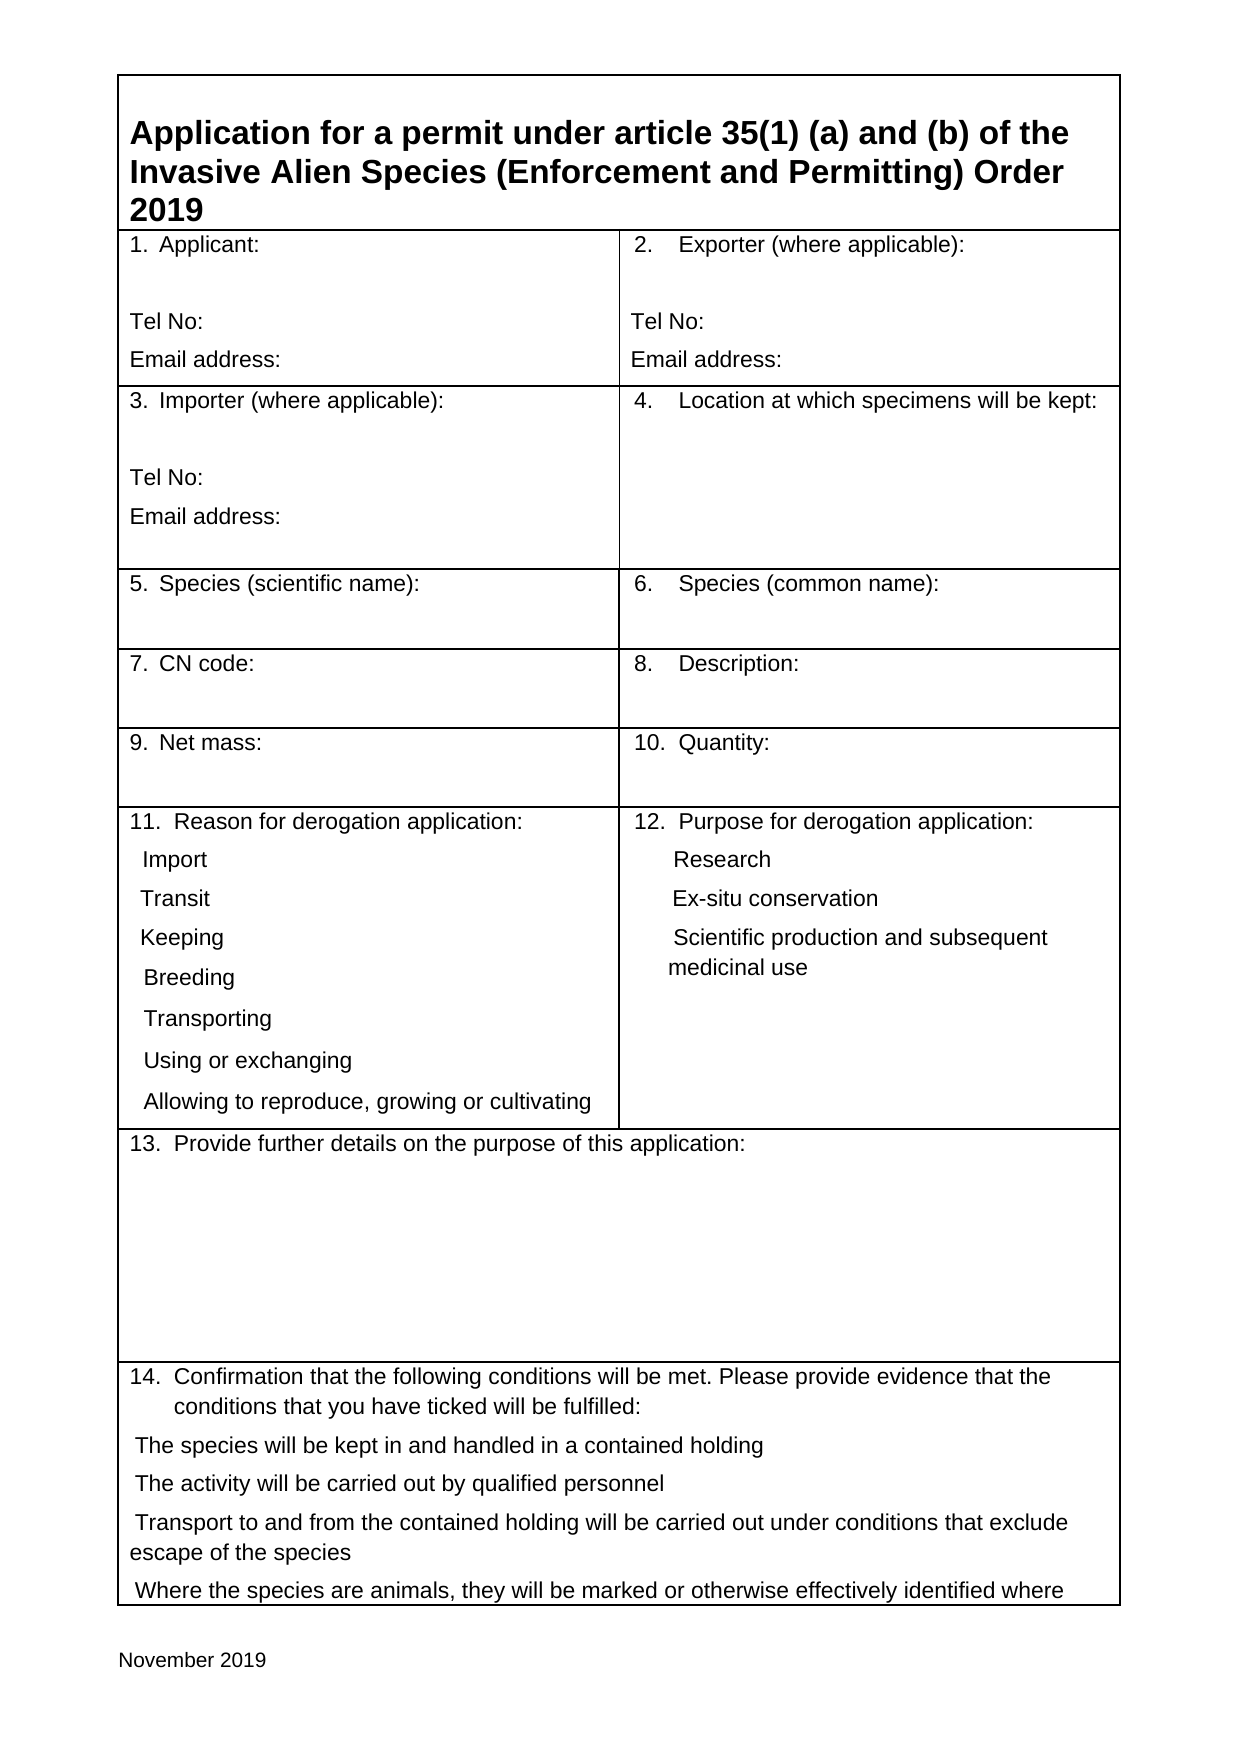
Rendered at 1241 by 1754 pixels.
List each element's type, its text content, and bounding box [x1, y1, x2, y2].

table_cell Net mass: [119, 729, 618, 806]
table_cell CN code: [119, 650, 618, 727]
table_cell Purpose for derogation application: Research Ex-situ conservation Scientific production and subsequent medicinal use [620, 808, 1119, 1127]
table_cell Importer (where applicable): Tel No: Email address: [119, 387, 619, 568]
table_cell Species (common name): [620, 570, 1119, 647]
table_cell Confirmation that the following conditions will be met. Please provide evidence that the conditions that you have ticked will be fulfilled: The species will be kept in and handled in a contained holding The activity will be carried out by qualified personnel Transport to and from the contained holding will be carried out under conditions that exclude escape of the species Where the species are animals, they will be marked or otherwise effectively identified where [119, 1363, 1119, 1604]
table_header Application for a permit under article 35(1) (a) and (b) of the Invasive Alien Species (Enforcement and Permitting) Order 2019 [119, 76, 1119, 229]
table_cell Species (scientific name): [119, 570, 618, 647]
table_cell Applicant: Tel No: Email address: [119, 231, 619, 385]
table_cell Quantity: [620, 729, 1119, 806]
table_cell Reason for derogation application: Import Transit Keeping Breeding Transporting Using or exchanging Allowing to reproduce, growing or cultivating [119, 808, 618, 1127]
table_cell Exporter (where applicable): Tel No: Email address: [620, 231, 1119, 385]
table_cell Location at which specimens will be kept: [620, 387, 1119, 568]
table_cell Provide further details on the purpose of this application: [119, 1130, 1119, 1361]
table_cell Description: [620, 650, 1119, 727]
